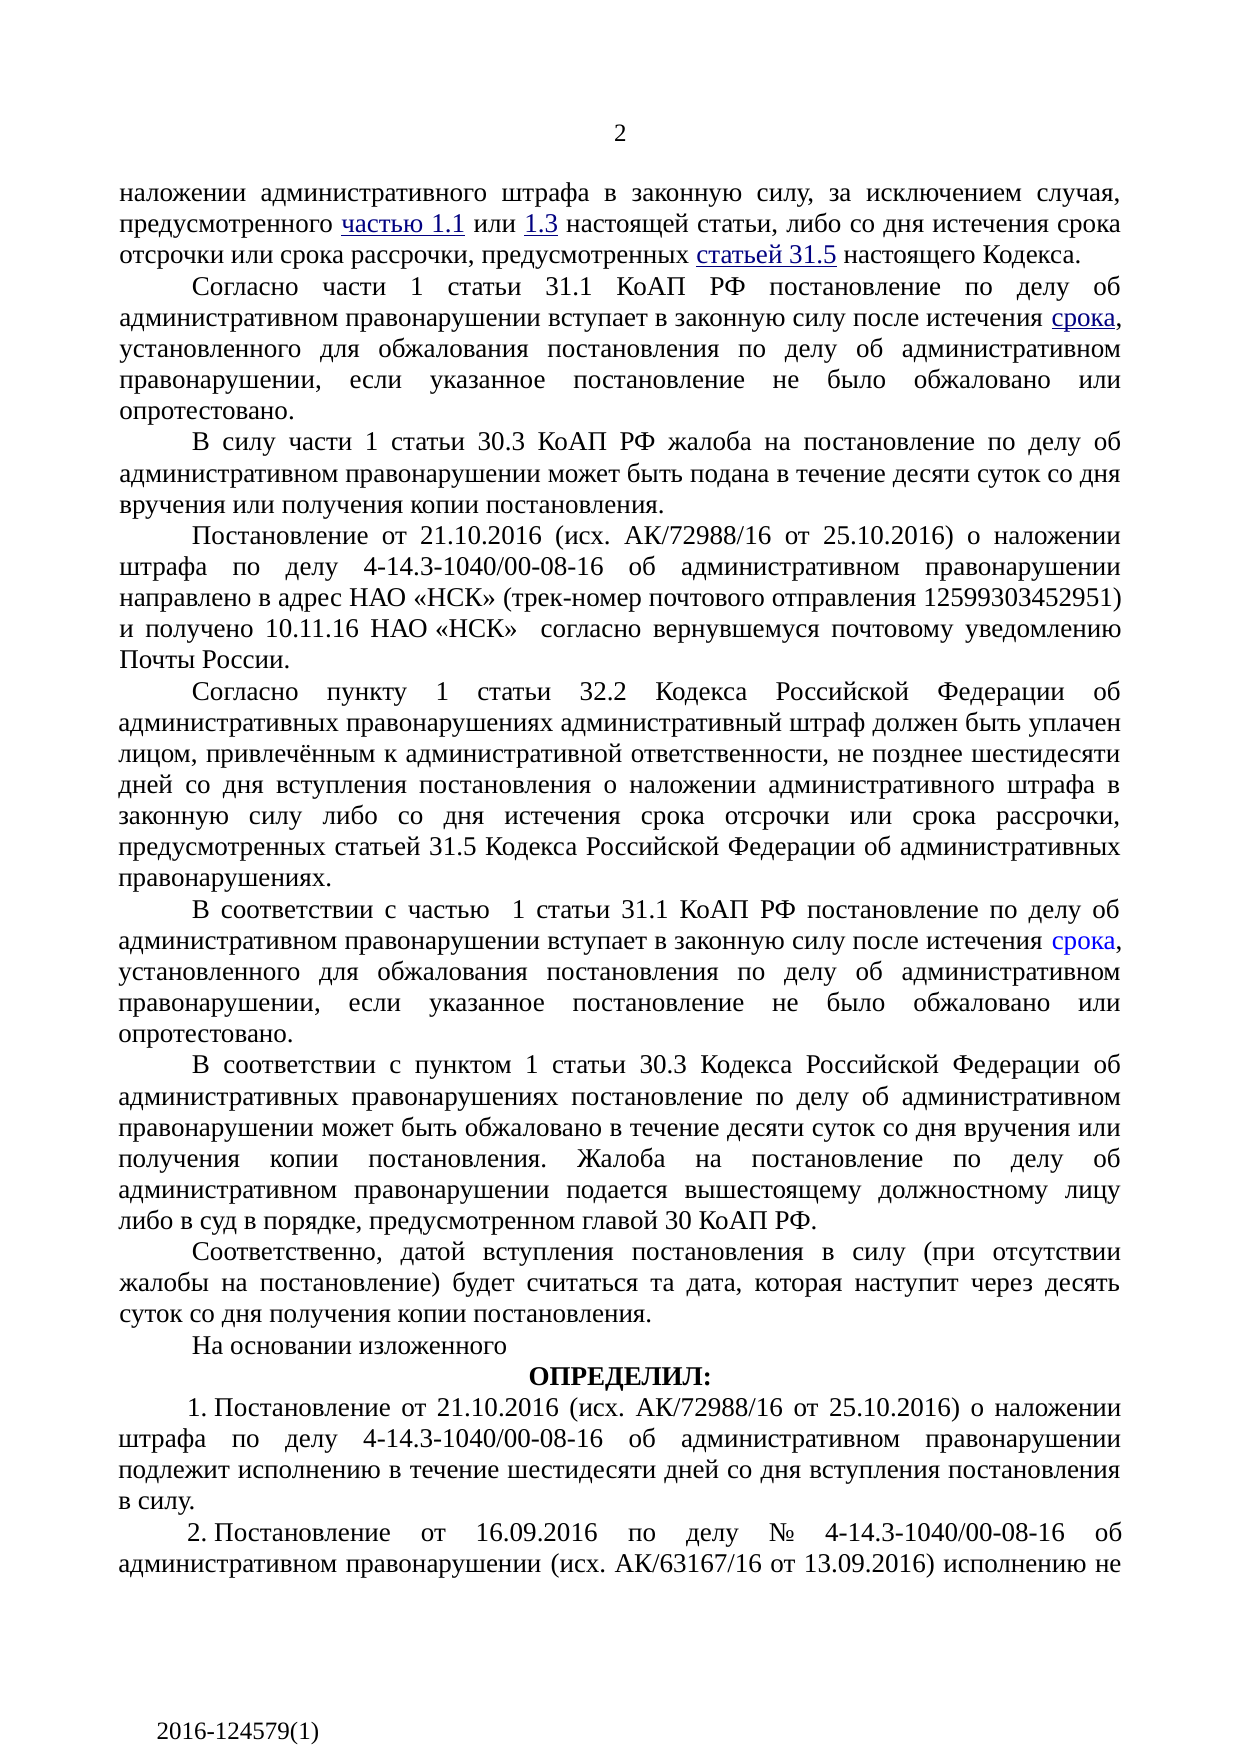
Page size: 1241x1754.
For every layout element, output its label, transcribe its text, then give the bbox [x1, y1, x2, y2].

text В силу части 1 статьи 30.3 КоАП РФ жалоба на постановление по делу об административном правонарушении может быть подана в течение десяти суток со дня вручения или получения копии постановления. [119, 426, 1122, 519]
text В соответствии с частью 1 статьи 31.1 КоАП РФ постановление по делу об административном правонарушении вступает в законную силу после истечения срока, установленного для обжалования постановления по делу об административном правонарушении, если указанное постановление не было обжаловано или опротестовано. [118, 893, 1122, 1048]
text наложении административного штрафа в законную силу, за исключением случая, предусмотренного частью 1.1 или 1.3 настоящей статьи, либо со дня истечения срока отсрочки или срока рассрочки, предусмотренных статьей 31.5 настоящего Кодекса. [119, 176, 1122, 270]
text Согласно пункту 1 статьи 32.2 Кодекса Российской Федерации об административных правонарушениях административный штраф должен быть уплачен лицом, привлечённым к административной ответственности, не позднее шестидесяти дней со дня вступления постановления о наложении административного штрафа в законную силу либо со дня истечения срока отсрочки или срока рассрочки, предусмотренных статьей 31.5 Кодекса Российской Федерации об административных правонарушениях. [118, 675, 1122, 893]
text Постановление от 21.10.2016 (исх. АК/72988/16 от 25.10.2016) о наложении штрафа по делу 4-14.3-1040/00-08-16 об административном правонарушении направлено в адрес НАО «НСК» (трек-номер почтового отправления 12599303452951) и получено 10.11.16 НАО «НСК» согласно вернувшемуся почтовому уведомлению Почты России. [119, 519, 1122, 675]
text 2. Постановление от 16.09.2016 по делу № 4-14.3-1040/00-08-16 об административном правонарушении (исх. АК/63167/16 от 13.09.2016) исполнению не [118, 1516, 1122, 1578]
text На основании изложенного [118, 1329, 1122, 1360]
text В соответствии с пунктом 1 статьи 30.3 Кодекса Российской Федерации об административных правонарушениях постановление по делу об административном правонарушении может быть обжаловано в течение десяти суток со дня вручения или получения копии постановления. Жалоба на постановление по делу об административном правонарушении подается вышестоящему должностному лицу либо в суд в порядке, предусмотренном главой 30 КоАП РФ. [118, 1048, 1122, 1235]
text ОПРЕДЕЛИЛ: [118, 1360, 1122, 1391]
text 1. Постановление от 21.10.2016 (исх. АК/72988/16 от 25.10.2016) о наложении штрафа по делу 4-14.3-1040/00-08-16 об административном правонарушении подлежит исполнению в течение шестидесяти дней со дня вступления постановления в силу. [118, 1391, 1122, 1516]
text Соответственно, датой вступления постановления в силу (при отсутствии жалобы на постановление) будет считаться та дата, которая наступит через десять суток со дня получения копии постановления. [119, 1235, 1122, 1329]
text Согласно части 1 статьи 31.1 КоАП РФ постановление по делу об административном правонарушении вступает в законную силу после истечения срока, установленного для обжалования постановления по делу об административном правонарушении, если указанное постановление не было обжаловано или опротестовано. [119, 270, 1122, 426]
